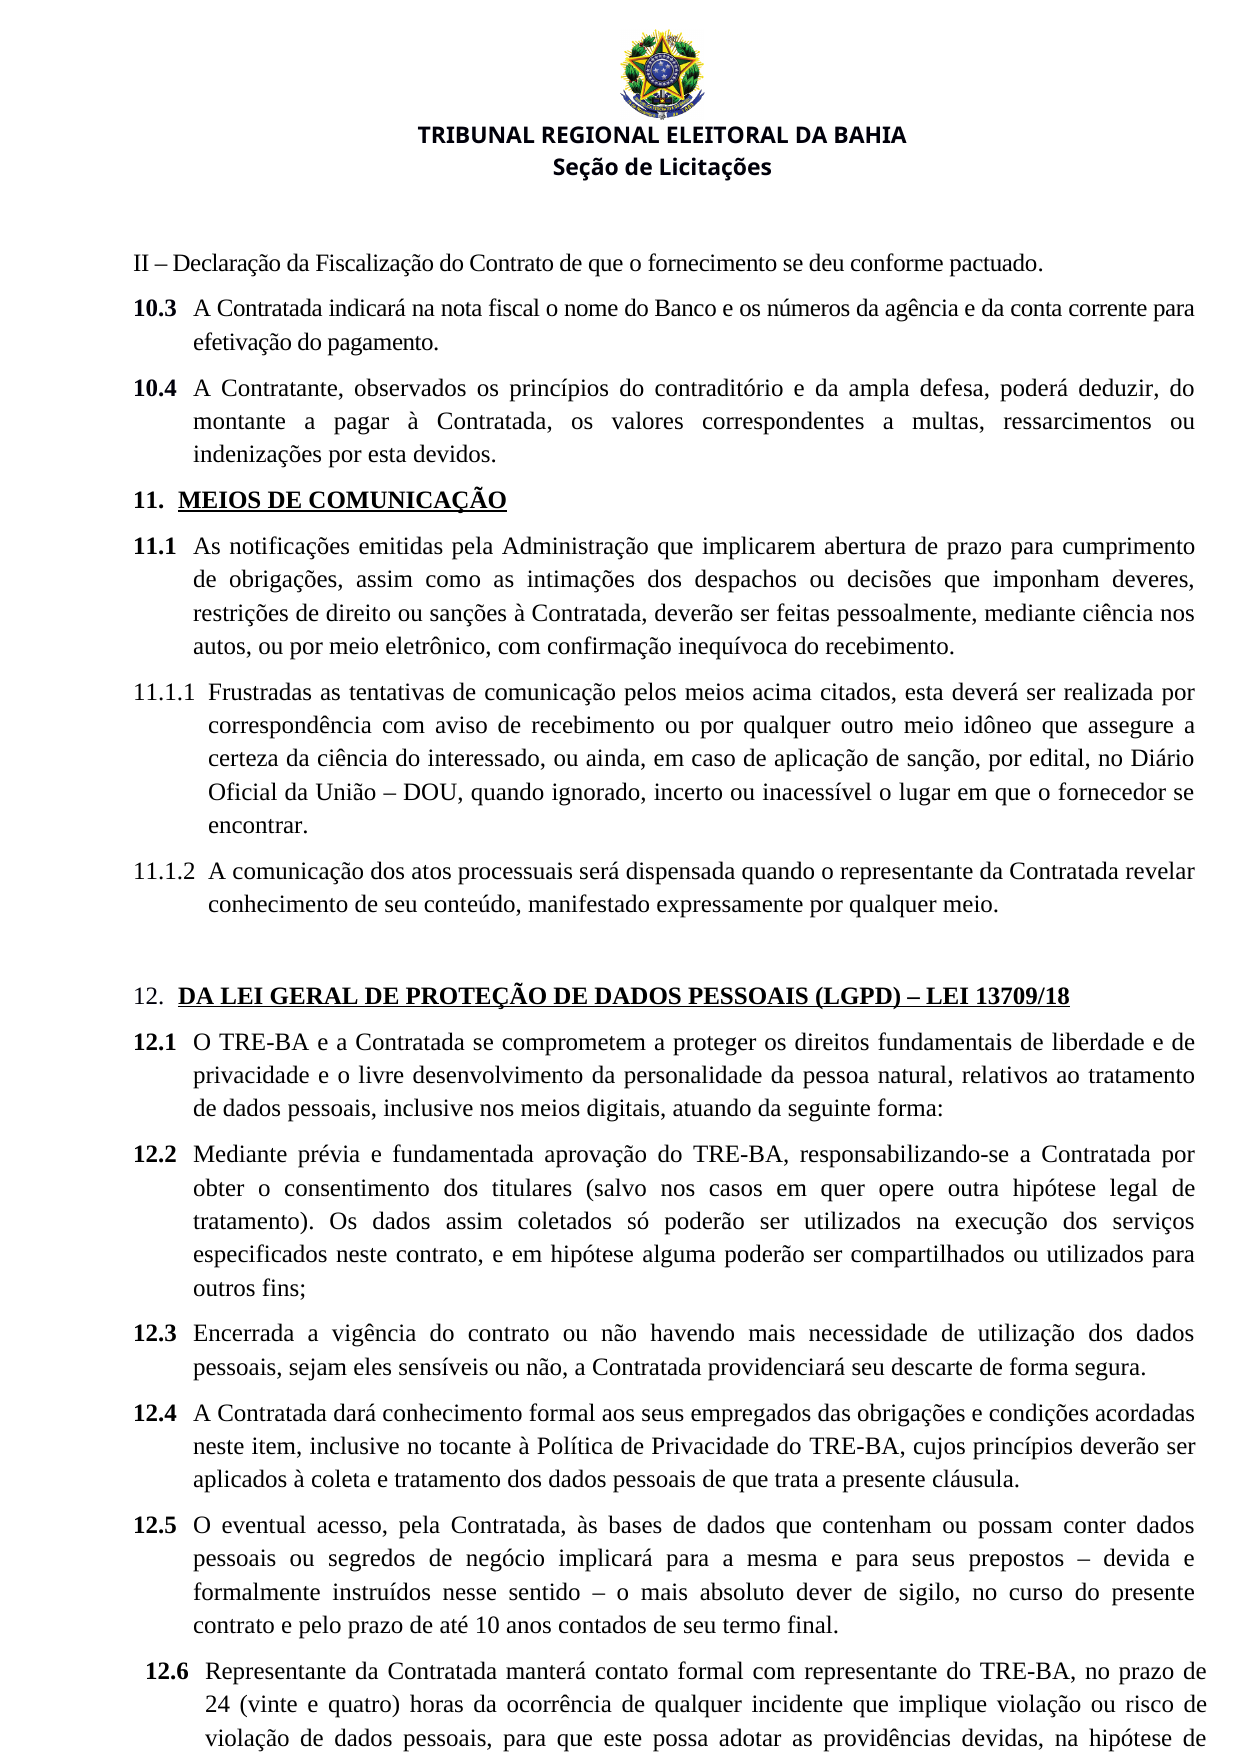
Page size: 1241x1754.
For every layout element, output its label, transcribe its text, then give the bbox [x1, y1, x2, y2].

list A Contratada indicará na nota fiscal o nome do Banco e os números da agência e da conta corrente para efetivação do pagamento. [133, 290, 1196, 357]
list DA LEI GERAL DE PROTEÇÃO DE DADOS PESSOAIS (LGPD) – LEI 13709/18 [133, 978, 1196, 1011]
table_header Representante da Contratada manterá contato formal com representante do TRE-BA, no prazo de 24 (vinte e quatro) horas da ocorrência de qualquer incidente que implique violação ou risco de violação de dados pessoais, para que este possa adotar as providências devidas, na hipótese de [133, 1653, 1219, 1753]
list A Contratada dará conhecimento formal aos seus empregados das obrigações e condições acordadas neste item, inclusive no tocante à Política de Privacidade do TRE-BA, cujos princípios deverão ser aplicados à coleta e tratamento dos dados pessoais de que trata a presente cláusula. [133, 1394, 1196, 1494]
list A comunicação dos atos processuais será dispensada quando o representante da Contratada revelar conhecimento de seu conteúdo, manifestado expressamente por qualquer meio. [133, 853, 1196, 919]
list Mediante prévia e fundamentada aprovação do TRE-BA, responsabilizando-se a Contratada por obter o consentimento dos titulares (salvo nos casos em quer opere outra hipótese legal de tratamento). Os dados assim coletados só poderão ser utilizados na execução dos serviços especificados neste contrato, e em hipótese alguma poderão ser compartilhados ou utilizados para outros fins; [133, 1136, 1196, 1303]
list O eventual acesso, pela Contratada, às bases de dados que contenham ou possam conter dados pessoais ou segredos de negócio implicará para a mesma e para seus prepostos – devida e formalmente instruídos nesse sentido – o mais absoluto dever de sigilo, no curso do presente contrato e pelo prazo de até 10 anos contados de seu termo final. [133, 1507, 1196, 1640]
list O TRE-BA e a Contratada se comprometem a proteger os direitos fundamentais de liberdade e de privacidade e o livre desenvolvimento da personalidade da pessoa natural, relativos ao tratamento de dados pessoais, inclusive nos meios digitais, atuando da seguinte forma: [133, 1023, 1196, 1123]
list As notificações emitidas pela Administração que implicarem abertura de prazo para cumprimento de obrigações, assim como as intimações dos despachos ou decisões que imponham deveres, restrições de direito ou sanções à Contratada, deverão ser feitas pessoalmente, mediante ciência nos autos, ou por meio eletrônico, com confirmação inequívoca do recebimento. [133, 528, 1196, 661]
list A Contratante, observados os princípios do contraditório e da ampla defesa, poderá deduzir, do montante a pagar à Contratada, os valores correspondentes a multas, ressarcimentos ou indenizações por esta devidos. [133, 369, 1196, 469]
list Encerrada a vigência do contrato ou não havendo mais necessidade de utilização dos dados pessoais, sejam eles sensíveis ou não, a Contratada providenciará seu descarte de forma segura. [133, 1315, 1196, 1382]
list Frustradas as tentativas de comunicação pelos meios acima citados, esta deverá ser realizada por correspondência com aviso de recebimento ou por qualquer outro meio idôneo que assegure a certeza da ciência do interessado, ou ainda, em caso de aplicação de sanção, por edital, no Diário Oficial da União – DOU, quando ignorado, incerto ou inacessível o lugar em que o fornecedor se encontrar. [133, 673, 1196, 840]
list MEIOS DE COMUNICAÇÃO [133, 482, 1196, 515]
text II – Declaração da Fiscalização do Contrato de que o fornecimento se deu conforme pactuado. [133, 244, 1196, 278]
